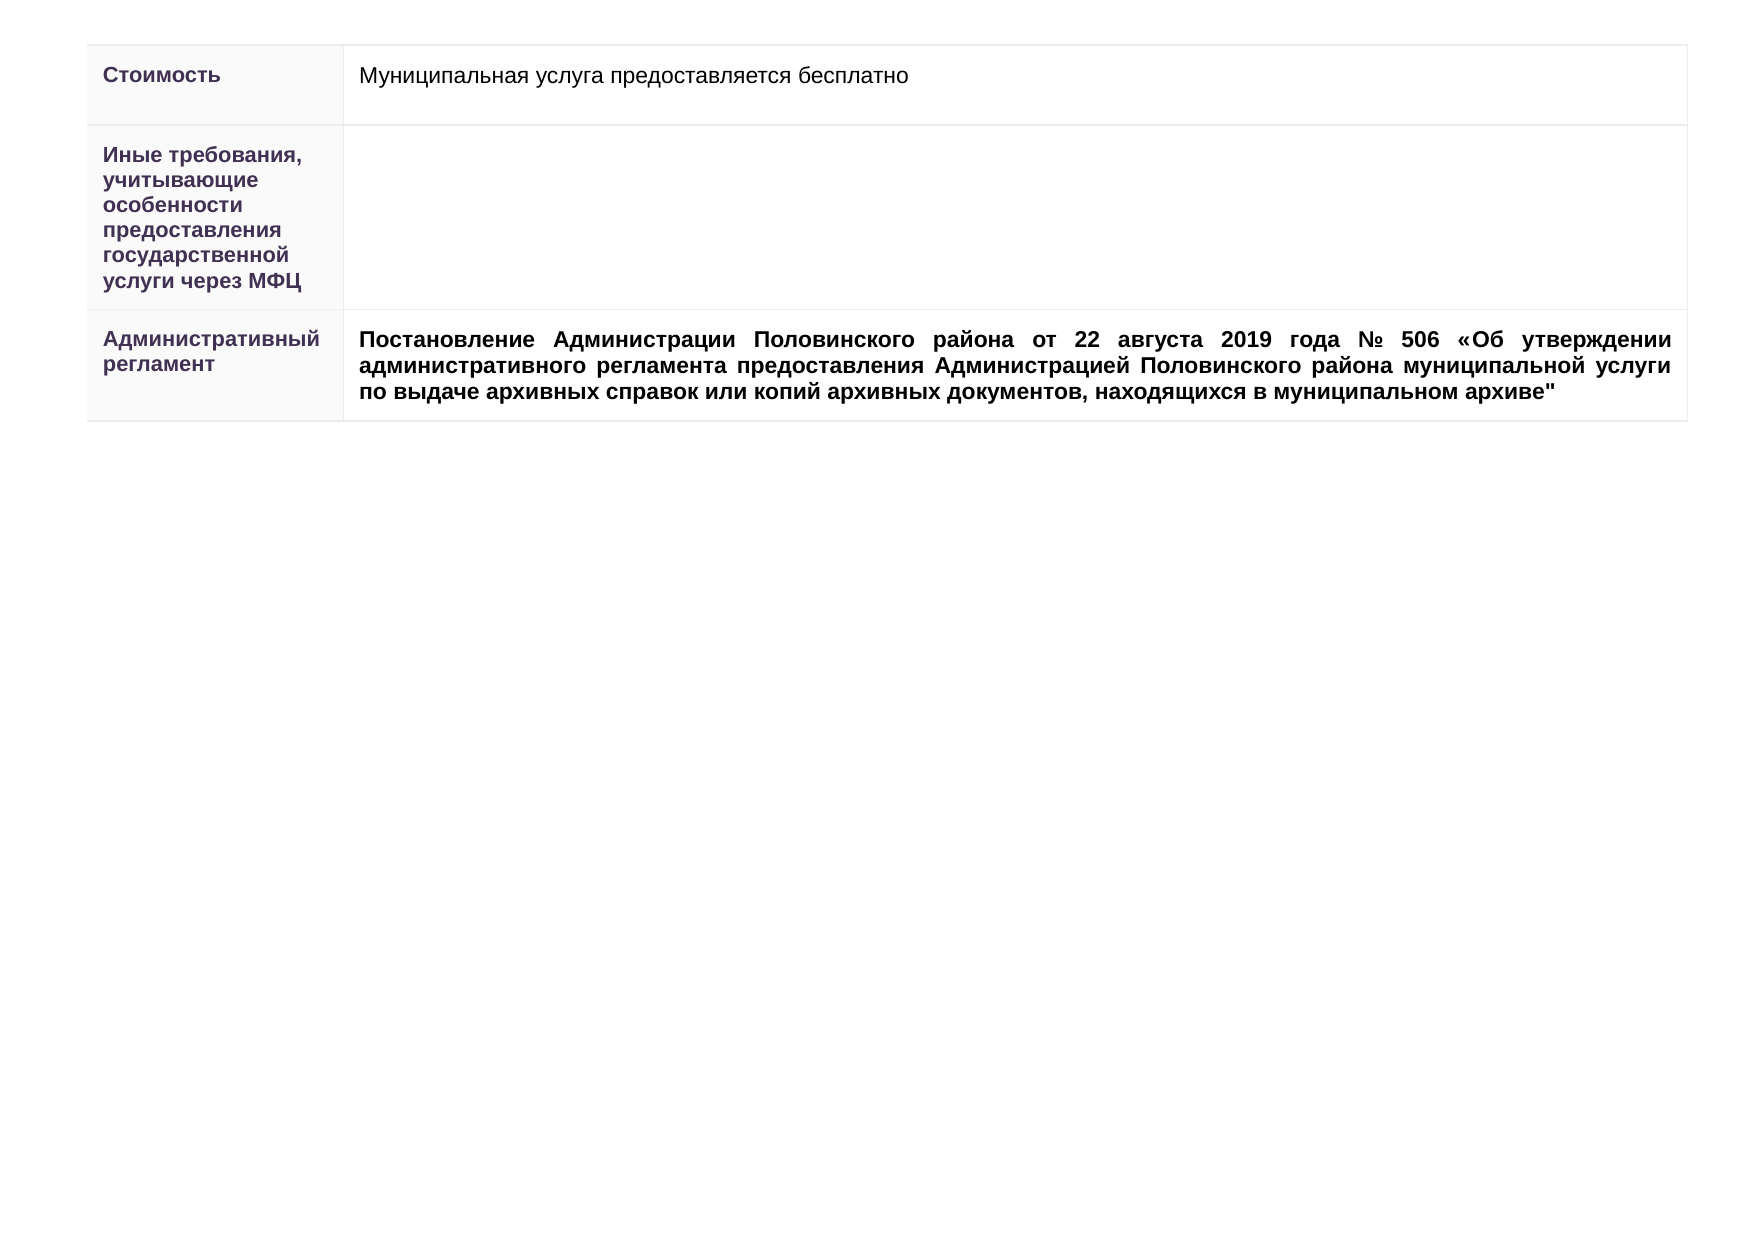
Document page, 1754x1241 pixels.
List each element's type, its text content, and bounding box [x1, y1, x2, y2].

table_cell Иные требования, учитывающие особенности предоставления государственной услуги через МФЦ [87, 126, 343, 308]
table_cell Административный регламент [87, 310, 343, 420]
table_cell Постановление Администрации Половинского района от 22 августа 2019 года № 506 «Об утверждении административного регламента предоставления Администрацией Половинского района муниципальной услуги по выдаче архивных справок или копий архивных документов, находящихся в муниципальном архиве" [344, 310, 1687, 420]
table_cell Муниципальная услуга предоставляется бесплатно [344, 46, 1687, 124]
table_cell [344, 126, 1687, 308]
table_cell Стоимость [87, 46, 343, 124]
